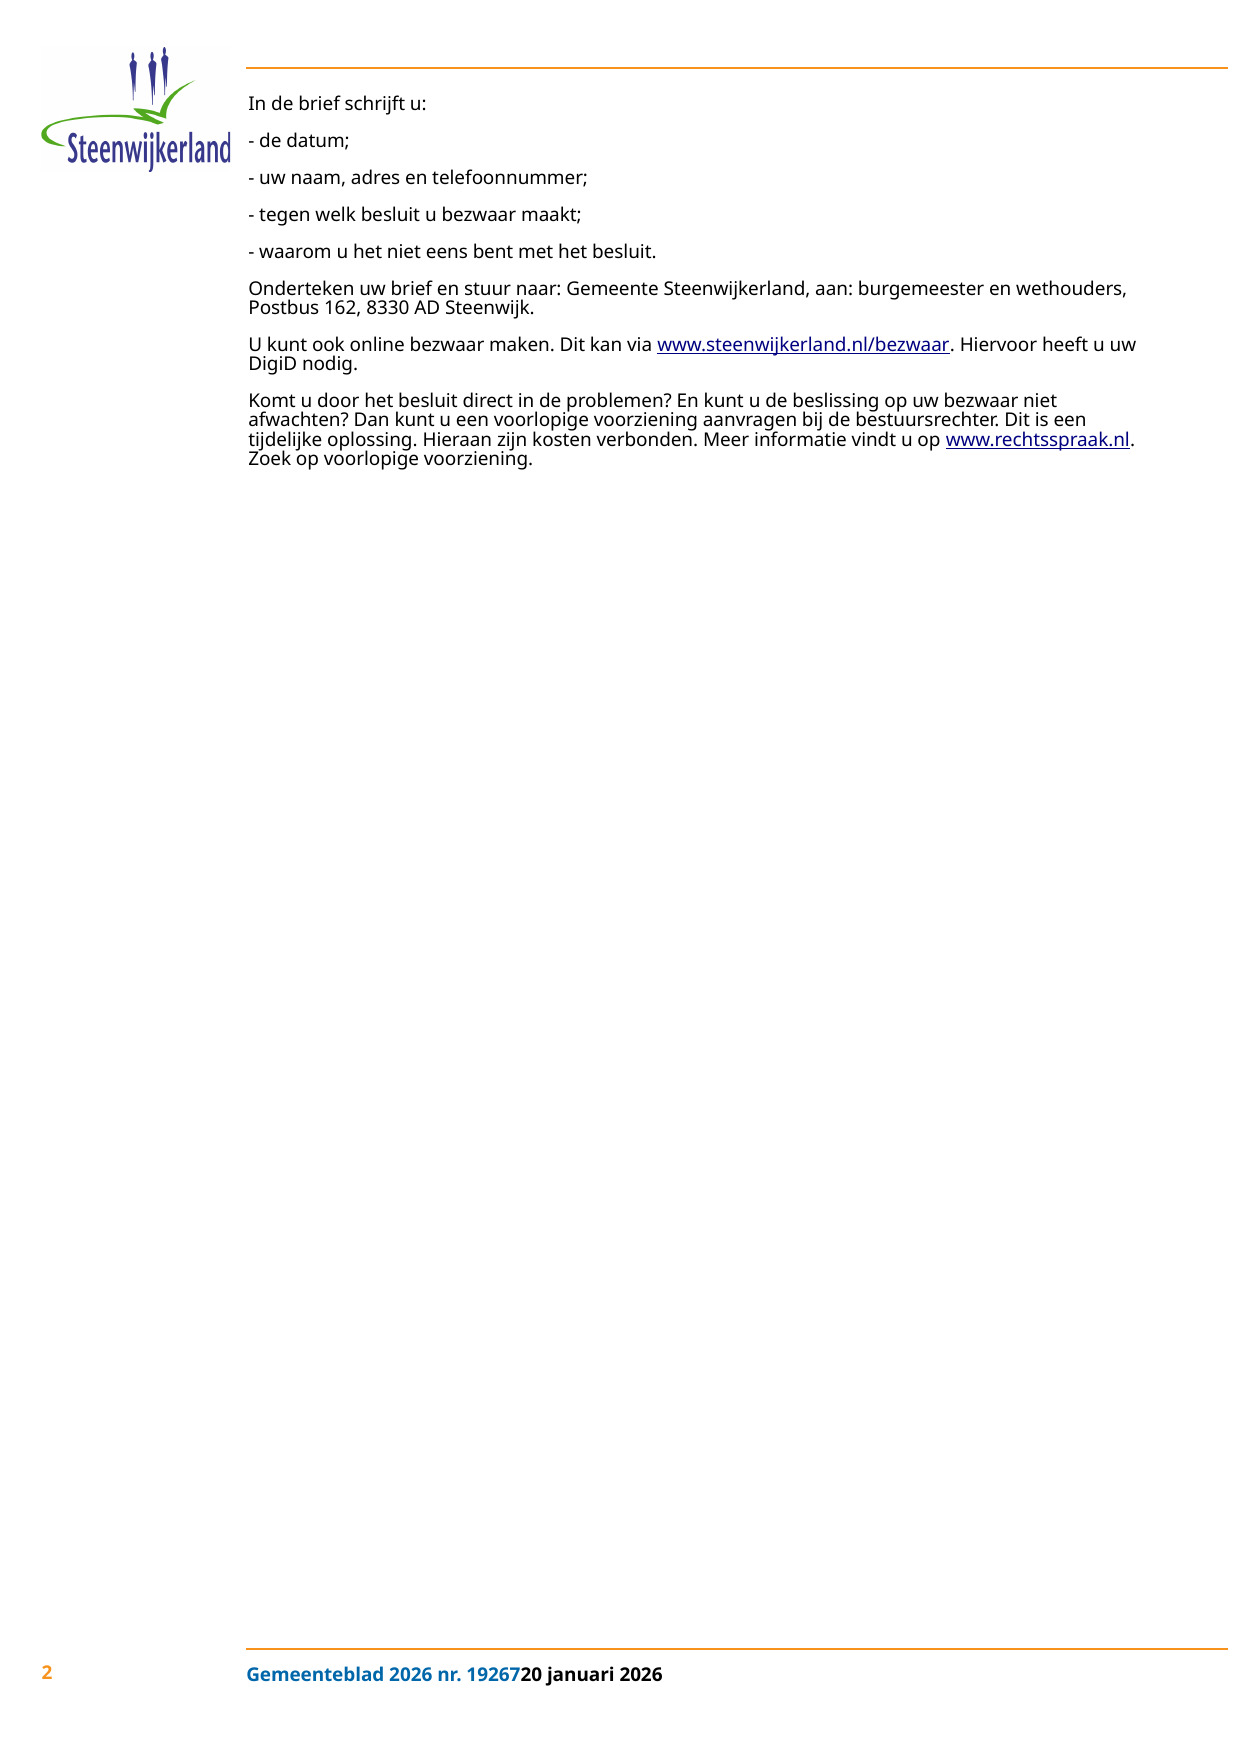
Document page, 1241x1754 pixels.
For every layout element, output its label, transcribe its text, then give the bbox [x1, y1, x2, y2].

text U kunt ook online bezwaar maken. Dit kan via www.steenwijkerland.nl/bezwaar. Hiervoor heeft u uw DigiD nodig. [248, 336, 1152, 374]
text In de brief schrijft u: [248, 95, 1152, 114]
text - uw naam, adres en telefoonnummer; [248, 169, 1152, 188]
picture [41, 47, 231, 172]
text - tegen welk besluit u bezwaar maakt; [248, 206, 1152, 225]
text Komt u door het besluit direct in de problemen? En kunt u de beslissing op uw bezwaar niet afwachten? Dan kunt u een voorlopige voorziening aanvragen bij de bestuursrechter. Dit is een tijdelijke oplossing. Hieraan zijn kosten verbonden. Meer informatie vindt u op www.rechtsspraak.nl. Zoek op voorlopige voorziening. [248, 392, 1152, 469]
text - waarom u het niet eens bent met het besluit. [248, 243, 1152, 262]
text Onderteken uw brief en stuur naar: Gemeente Steenwijkerland, aan: burgemeester en wethouders, Postbus 162, 8330 AD Steenwijk. [248, 280, 1152, 318]
text - de datum; [248, 132, 1152, 151]
